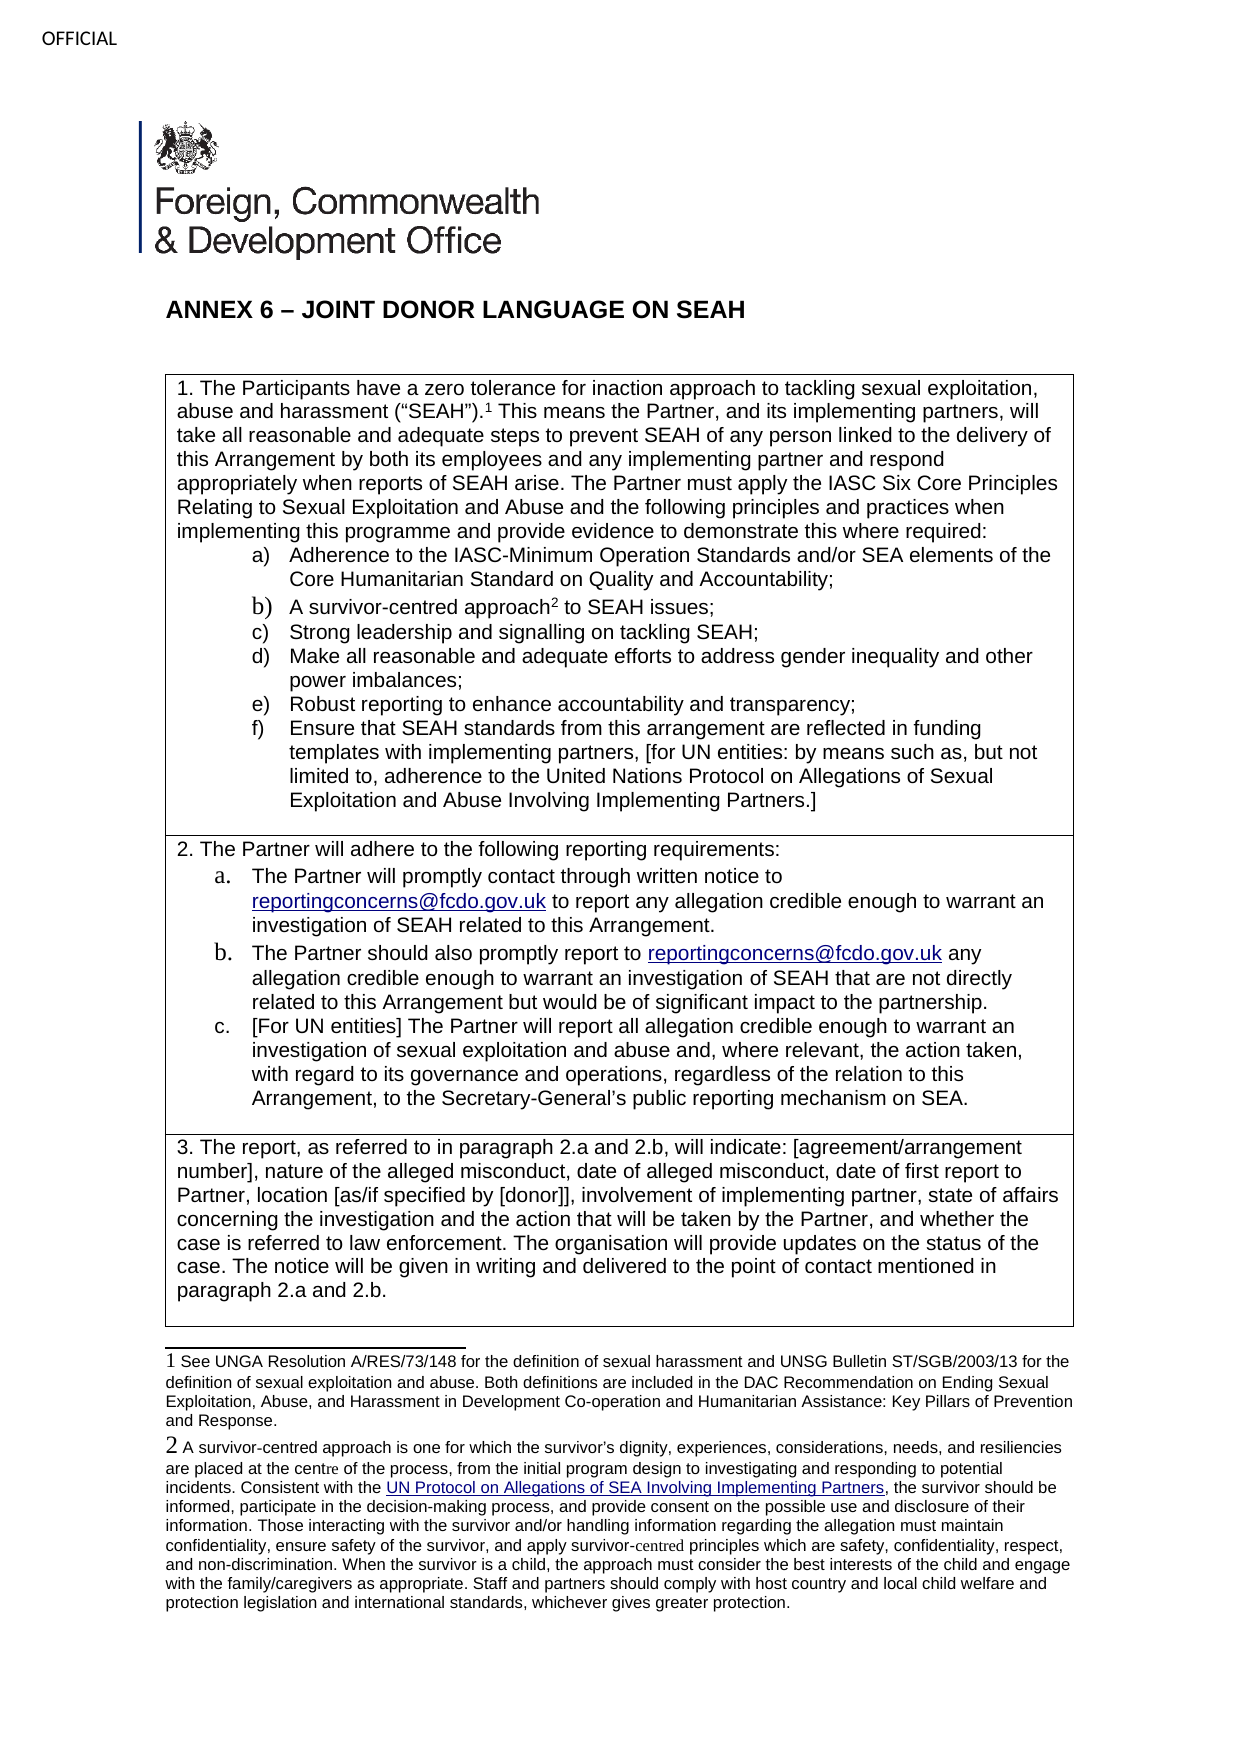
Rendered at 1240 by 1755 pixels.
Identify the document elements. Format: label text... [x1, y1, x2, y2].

table_header 1. The Participants have a zero tolerance for inaction approach to tackling sexual exploitation, abuse and harassment (“SEAH”). This means the Partner, and its implementing partners, will take all reasonable and adequate steps to prevent SEAH of any person linked to the delivery of this Arrangement by both its employees and any implementing partner and respond appropriately when reports of SEAH arise. The Partner must apply the IASC Six Core Principles Relating to Sexual Exploitation and Abuse and the following principles and practices when implementing this programme and provide evidence to demonstrate this where required: Adherence to the IASC-Minimum Operation Standards and/or SEA elements of the Core Humanitarian Standard on Quality and Accountability; A survivor-centred approach to SEAH issues; Strong leadership and signalling on tackling SEAH; Make all reasonable and adequate efforts to address gender inequality and other power imbalances; Robust reporting to enhance accountability and transparency; Ensure that SEAH standards from this arrangement are reflected in funding templates with implementing partners, [for UN entities: by means such as, but not limited to, adherence to the United Nations Protocol on Allegations of Sexual Exploitation and Abuse Involving Implementing Partners.] [166, 375, 252, 835]
text ANNEX 6 – JOINT DONOR LANGUAGE ON SEAH [165, 295, 1074, 324]
